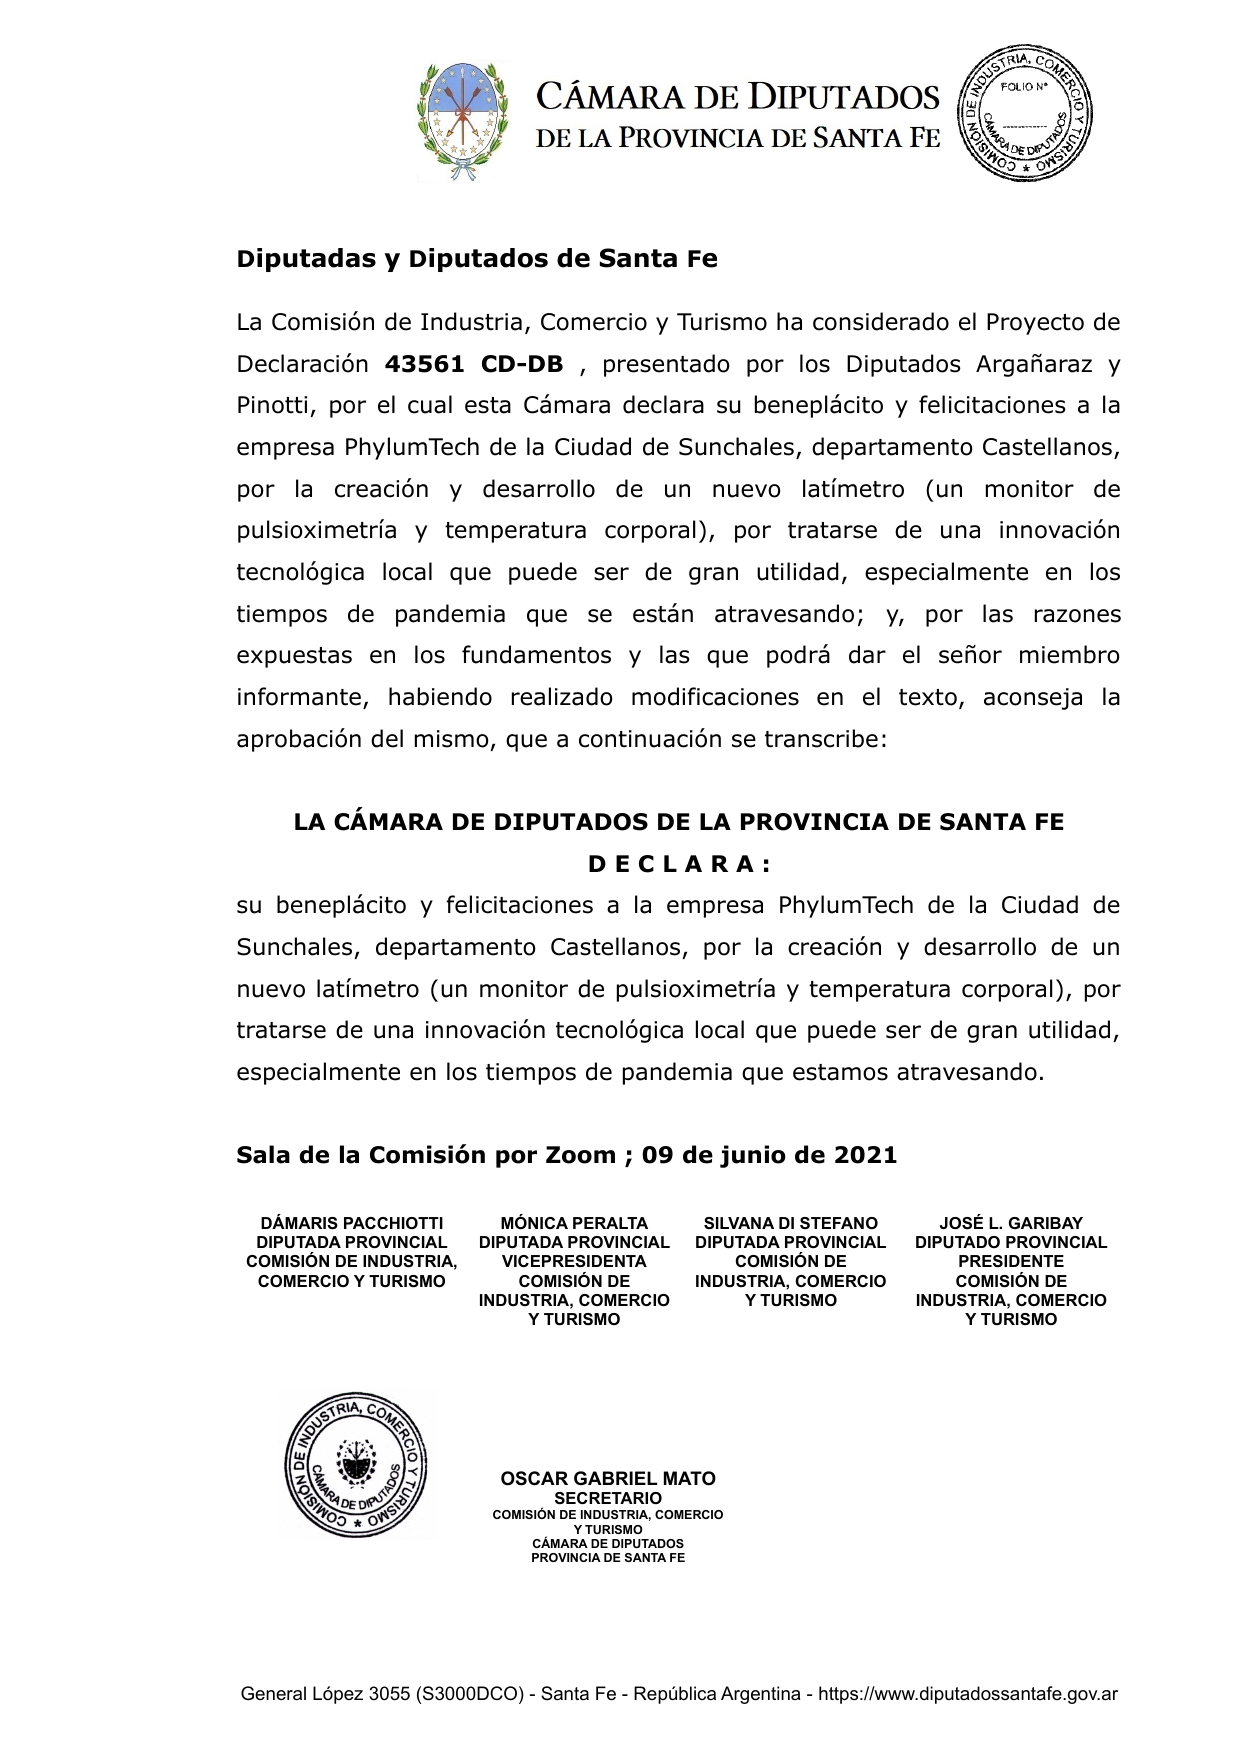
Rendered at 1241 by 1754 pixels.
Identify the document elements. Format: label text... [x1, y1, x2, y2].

text La Comisión de Industria, Comercio y Turismo ha considerado el Proyecto de Declaración 43561 CD-DB , presentado por los Diputados Argañaraz y Pinotti, por el cual esta Cámara declara su beneplácito y felicitaciones a la empresa PhylumTech de la Ciudad de Sunchales, departamento Castellanos, por la creación y desarrollo de un nuevo latímetro (un monitor de pulsioximetría y temperatura corporal), por tratarse de una innovación tecnológica local que puede ser de gran utilidad, especialmente en los tiempos de pandemia que se están atravesando; y, por las razones expuestas en los fundamentos y las que podrá dar el señor miembro informante, habiendo realizado modificaciones en el texto, aconseja la aprobación del mismo, que a continuación se transcribe: [236, 307, 1122, 752]
text su beneplácito y felicitaciones a la empresa PhylumTech de la Ciudad de Sunchales, departamento Castellanos, por la creación y desarrollo de un nuevo latímetro (un monitor de pulsioximetría y temperatura corporal), por tratarse de una innovación tecnológica local que puede ser de gran utilidad, especialmente en los tiempos de pandemia que estamos atravesando. [236, 891, 1122, 1085]
table_header OSCAR GABRIEL MATO SECRETARIO COMISIÓN DE INDUSTRIA, COMERCIO Y TURISMO CÁMARA DE DIPUTADOS PROVINCIA DE SANTA FE [479, 1383, 738, 1574]
table_header JOSÉ L. GARIBAY DIPUTADO PROVINCIAL PRESIDENTE COMISIÓN DE INDUSTRIA, COMERCIO Y TURISMO [901, 1205, 1122, 1338]
picture [413, 59, 945, 183]
text Diputadas y Diputados de Santa Fe [236, 242, 1122, 273]
table_header SILVANA DI STEFANO DIPUTADA PROVINCIAL COMISIÓN DE INDUSTRIA, COMERCIO Y TURISMO [681, 1205, 901, 1338]
text Sala de la Comisión por Zoom ; 09 de junio de 2021 [236, 1141, 1122, 1169]
text LA CÁMARA DE DIPUTADOS DE LA PROVINCIA DE SANTA FE [236, 807, 1122, 835]
table_header DÁMARIS PACCHIOTTI DIPUTADA PROVINCIAL COMISIÓN DE INDUSTRIA, COMERCIO Y TURISMO [236, 1205, 467, 1338]
table_header [236, 1383, 478, 1574]
table_header MÓNICA PERALTA DIPUTADA PROVINCIAL VICEPRESIDENTA COMISIÓN DE INDUSTRIA, COMERCIO Y TURISMO [468, 1205, 681, 1338]
text D E C L A R A : [236, 849, 1122, 877]
picture [277, 1388, 437, 1540]
